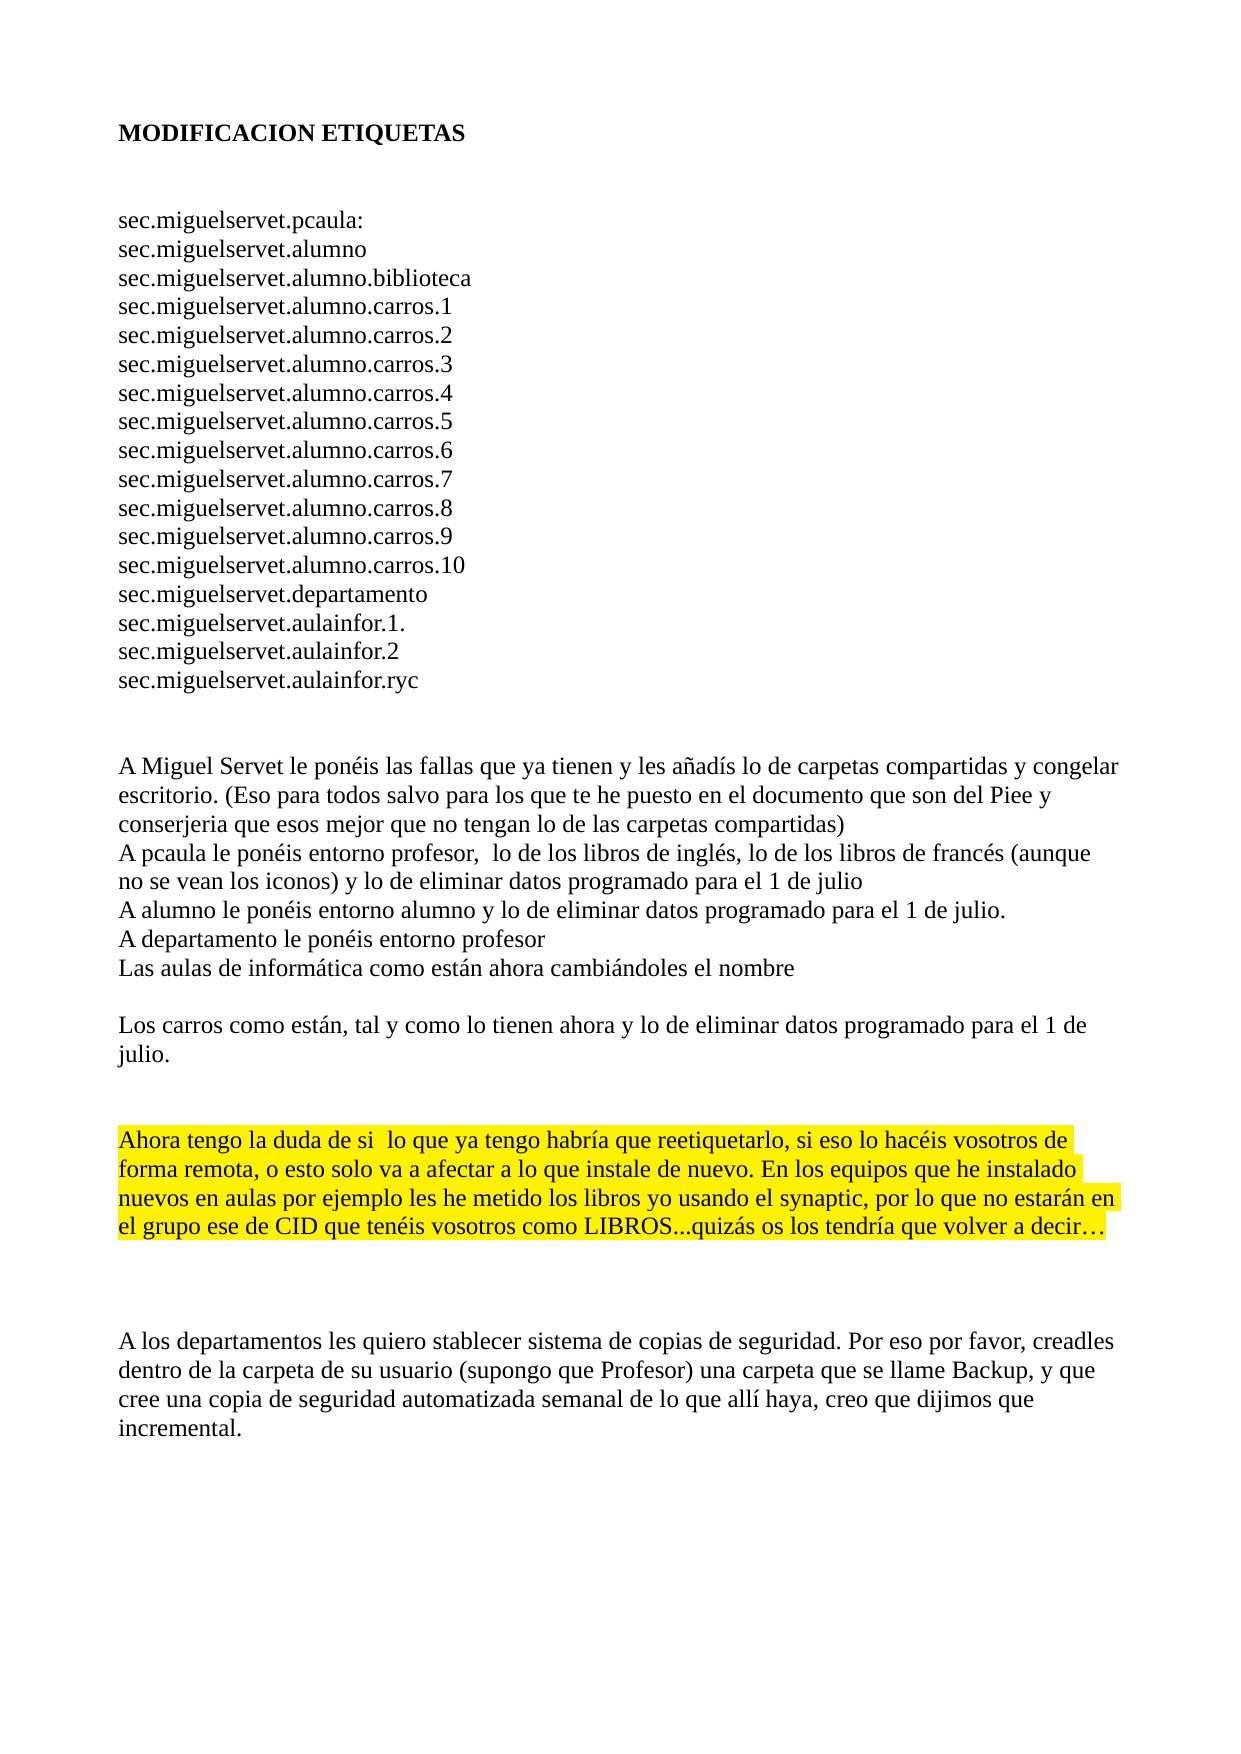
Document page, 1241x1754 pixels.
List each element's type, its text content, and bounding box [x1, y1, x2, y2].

text sec.miguelservet.alumno.carros.6 [118, 435, 1122, 464]
text sec.miguelservet.aulainfor.ryc [118, 665, 1122, 694]
text sec.miguelservet.alumno.carros.7 [118, 464, 1122, 493]
text sec.miguelservet.aulainfor.2 [118, 636, 1122, 665]
text sec.miguelservet.alumno.carros.9 [118, 521, 1122, 550]
text sec.miguelservet.alumno.carros.5 [118, 406, 1122, 435]
text sec.miguelservet.pcaula: sec.miguelservet.alumno [118, 205, 1122, 263]
text Ahora tengo la duda de si lo que ya tengo habría que reetiquetarlo, si eso lo hacéis vosotros de forma remota, o esto solo va a afectar a lo que instale de nuevo. En los equipos que he instalado nuevos en aulas por ejemplo les he metido los libros yo usando el synaptic, por lo que no estarán en el grupo ese de CID que tenéis vosotros como LIBROS...quizás os los tendría que volver a decir… [118, 1125, 1122, 1240]
text sec.miguelservet.alumno.carros.1 [118, 291, 1122, 320]
text sec.miguelservet.alumno.carros.2 [118, 320, 1122, 349]
text Los carros como están, tal y como lo tienen ahora y lo de eliminar datos programado para el 1 de julio. [118, 1010, 1122, 1068]
text MODIFICACION ETIQUETAS [118, 118, 1122, 147]
text A alumno le ponéis entorno alumno y lo de eliminar datos programado para el 1 de julio. [118, 895, 1122, 924]
text sec.miguelservet.alumno.carros.10 sec.miguelservet.departamento [118, 550, 1122, 608]
text sec.miguelservet.alumno.carros.4 [118, 378, 1122, 406]
text A los departamentos les quiero stablecer sistema de copias de seguridad. Por eso por favor, creadles dentro de la carpeta de su usuario (supongo que Profesor) una carpeta que se llame Backup, y que cree una copia de seguridad automatizada semanal de lo que allí haya, creo que dijimos que incremental. [118, 1326, 1122, 1441]
text A departamento le ponéis entorno profesor [118, 924, 1122, 953]
text sec.miguelservet.alumno.biblioteca [118, 263, 1122, 291]
text sec.miguelservet.alumno.carros.8 [118, 493, 1122, 521]
text sec.miguelservet.aulainfor.1. [118, 608, 1122, 636]
text sec.miguelservet.alumno.carros.3 [118, 349, 1122, 378]
text Las aulas de informática como están ahora cambiándoles el nombre [118, 953, 1122, 981]
text A Miguel Servet le ponéis las fallas que ya tienen y les añadís lo de carpetas compartidas y congelar escritorio. (Eso para todos salvo para los que te he puesto en el documento que son del Piee y conserjeria que esos mejor que no tengan lo de las carpetas compartidas) [118, 751, 1122, 838]
text A pcaula le ponéis entorno profesor, lo de los libros de inglés, lo de los libros de francés (aunque no se vean los iconos) y lo de eliminar datos programado para el 1 de julio [118, 838, 1122, 895]
